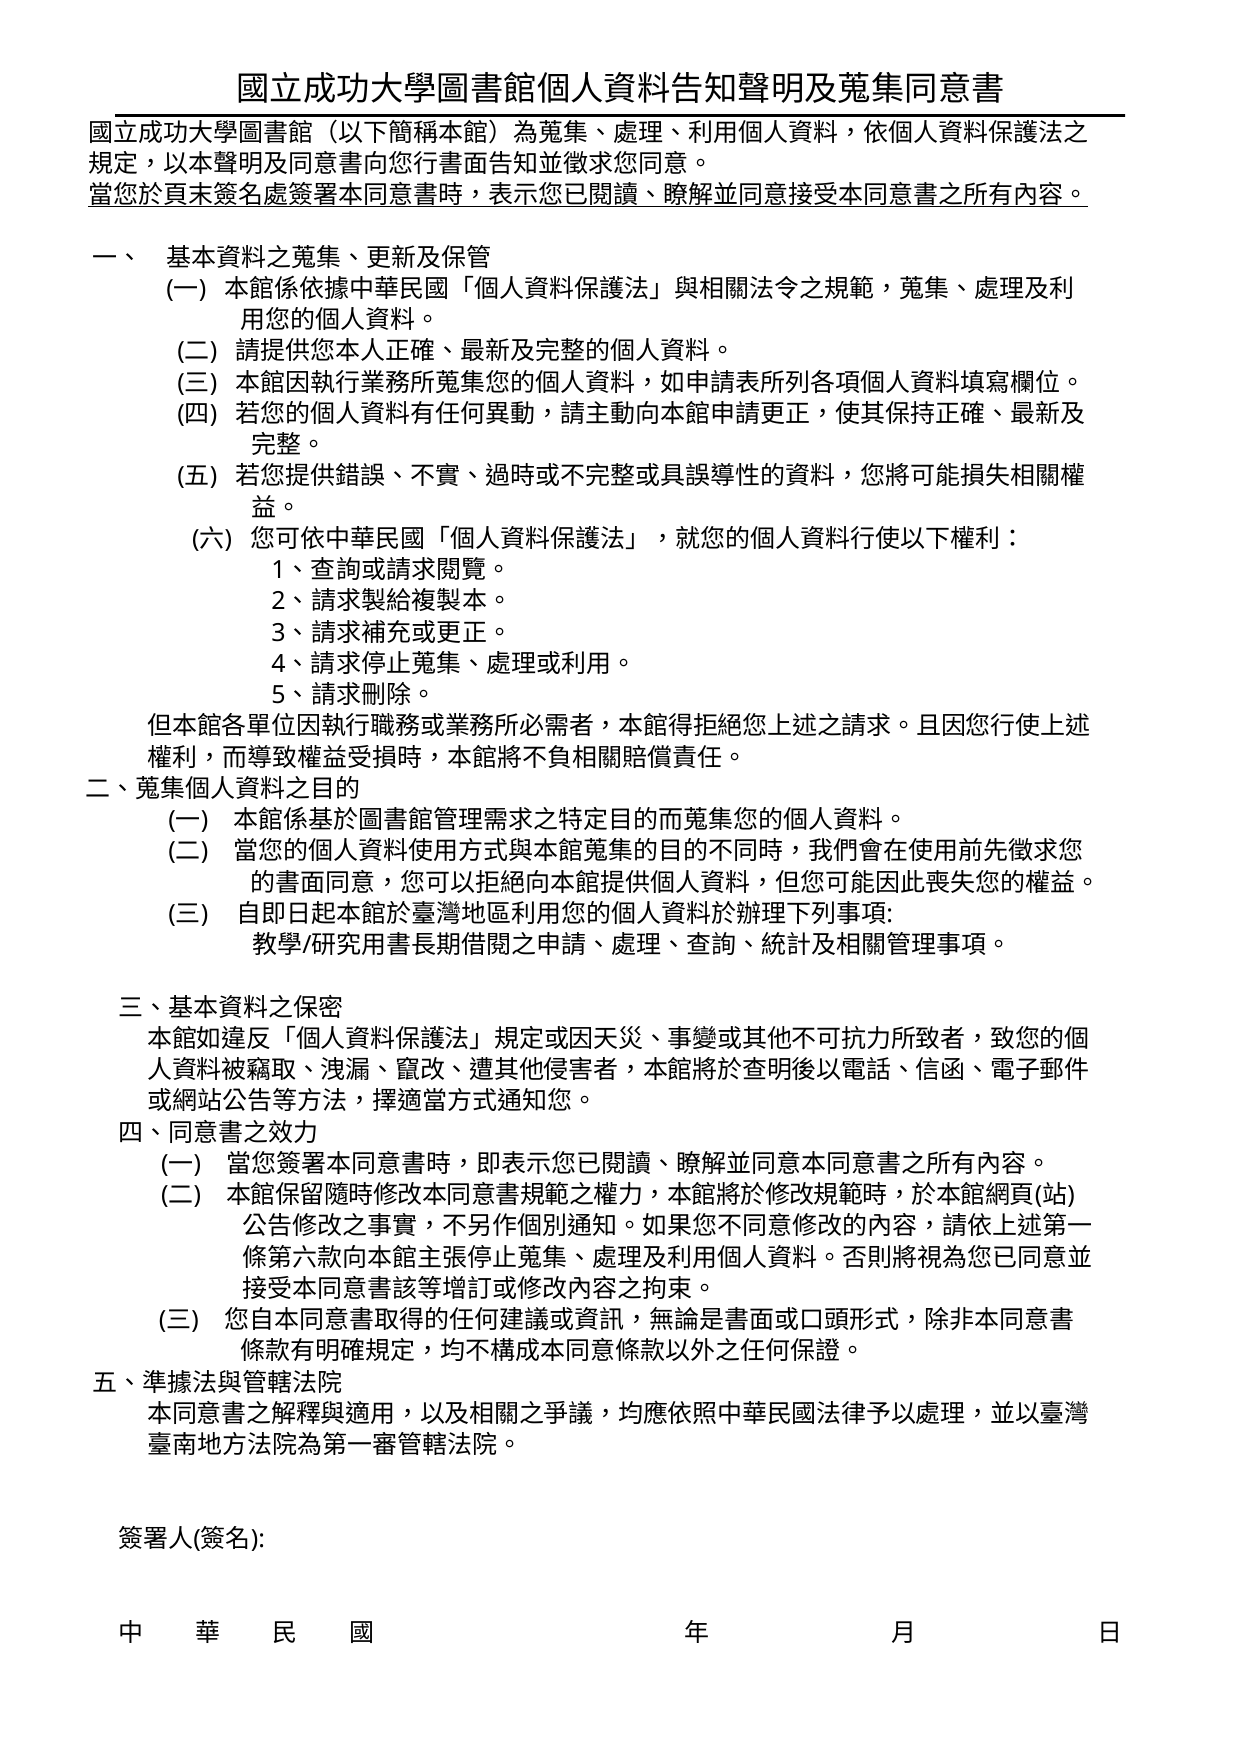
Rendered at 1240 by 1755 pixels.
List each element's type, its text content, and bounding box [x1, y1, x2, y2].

text 年 [684, 1621, 747, 1646]
text 二、蒐集個人資料之目的 [85, 777, 1239, 802]
text 月 [891, 1621, 953, 1646]
text 民 [272, 1621, 334, 1646]
text (六) 您可依中華民國「個人資料保護法」，就您的個人資料行使以下權利： [192, 527, 1168, 552]
text 一、 基本資料之蒐集、更新及保管 [92, 246, 1239, 271]
text (四) 若您的個人資料有任何異動，請主動向本館申請更正，使其保持正確、最新及 [177, 402, 1239, 427]
text 規定，以本聲明及同意書向您行書面告知並徵求您同意。 [88, 152, 1239, 177]
text 國立成功大學圖書館個人資料告知聲明及蒐集同意書 [236, 74, 1118, 107]
text 簽署人(簽名): [118, 1527, 318, 1552]
text 公告修改之事實，不另作個別通知。如果您不同意修改的內容，請依上述第一 [242, 1215, 1239, 1240]
text 或網站公告等方法，擇適當方式通知您。 [147, 1090, 1239, 1115]
text 五、準據法與管轄法院 [92, 1371, 1239, 1396]
text 日 [1097, 1621, 1159, 1646]
text 3、請求補充或更正。 [271, 621, 689, 646]
text 1、查詢或請求閱覽。 [271, 558, 1168, 583]
text 條第六款向本館主張停止蒐集、處理及利用個人資料。否則將視為您已同意並 [242, 1246, 1239, 1271]
text (一) 本館係依據中華民國「個人資料保護法」與相關法令之規範，蒐集、處理及利 [166, 277, 1239, 302]
text (五) 若您提供錯誤、不實、過時或不完整或具誤導性的資料，您將可能損失相關權 [177, 465, 1239, 490]
text 三、基本資料之保密 [118, 996, 381, 1021]
text (一) 本館係基於圖書館管理需求之特定目的而蒐集您的個人資料。 [168, 808, 1239, 833]
text 四、同意書之效力 [118, 1121, 356, 1146]
text 條款有明確規定，均不構成本同意條款以外之任何保證。 [240, 1340, 1239, 1365]
text 權利，而導致權益受損時，本館將不負相關賠償責任。 [147, 746, 1239, 771]
text 國立成功大學圖書館（以下簡稱本館）為蒐集、處理、利用個人資料，依個人資料保護法之 [88, 121, 1239, 146]
text 5、請求刪除。 [271, 683, 689, 708]
text (二) 本館保留隨時修改本同意書規範之權力，本館將於修改規範時，於本館網頁(站) [161, 1183, 1239, 1208]
text 國 [349, 1621, 412, 1646]
text 本同意書之解釋與適用，以及相關之爭議，均應依照中華民國法律予以處理，並以臺灣 [147, 1402, 1239, 1427]
text (三) 您自本同意書取得的任何建議或資訊，無論是書面或口頭形式，除非本同意書 [158, 1308, 1239, 1333]
text (二) 請提供您本人正確、最新及完整的個人資料。 [177, 340, 1239, 365]
text (一) 當您簽署本同意書時，即表示您已閱讀、瞭解並同意本同意書之所有內容。 [161, 1152, 1239, 1177]
text 益。 [251, 496, 1239, 521]
text (二) 當您的個人資料使用方式與本館蒐集的目的不同時，我們會在使用前先徵求您 [168, 840, 1239, 865]
text 本館如違反「個人資料保護法」規定或因天災、事變或其他不可抗力所致者，致您的個 [147, 1027, 1239, 1052]
text 人資料被竊取、洩漏、竄改、遭其他侵害者，本館將於查明後以電話、信函、電子郵件 [147, 1058, 1239, 1083]
text (三) 自即日起本館於臺灣地區利用您的個人資料於辦理下列事項: [168, 902, 1239, 927]
text 接受本同意書該等增訂或修改內容之拘束。 [242, 1277, 1239, 1302]
text 2、請求製給複製本。 [271, 590, 1168, 615]
text 當您於頁末簽名處簽署本同意書時，表示您已閱讀、瞭解並同意接受本同意書之所有內容。 [88, 183, 1239, 208]
text (三) 本館因執行業務所蒐集您的個人資料，如申請表所列各項個人資料填寫欄位。 [177, 371, 1239, 396]
text 4、請求停止蒐集、處理或利用。 [271, 652, 689, 677]
text 華 [195, 1621, 257, 1646]
text 的書面同意，您可以拒絕向本館提供個人資料，但您可能因此喪失您的權益。 [250, 871, 1239, 896]
text 教學/研究用書長期借閱之申請、處理、查詢、統計及相關管理事項。 [252, 933, 1239, 958]
text 完整。 [251, 433, 1239, 458]
text 用您的個人資料。 [240, 308, 1239, 333]
text 中 [118, 1621, 180, 1646]
text 臺南地方法院為第一審管轄法院。 [147, 1433, 1239, 1458]
text 但本館各單位因執行職務或業務所必需者，本館得拒絕您上述之請求。且因您行使上述 [147, 715, 1239, 740]
